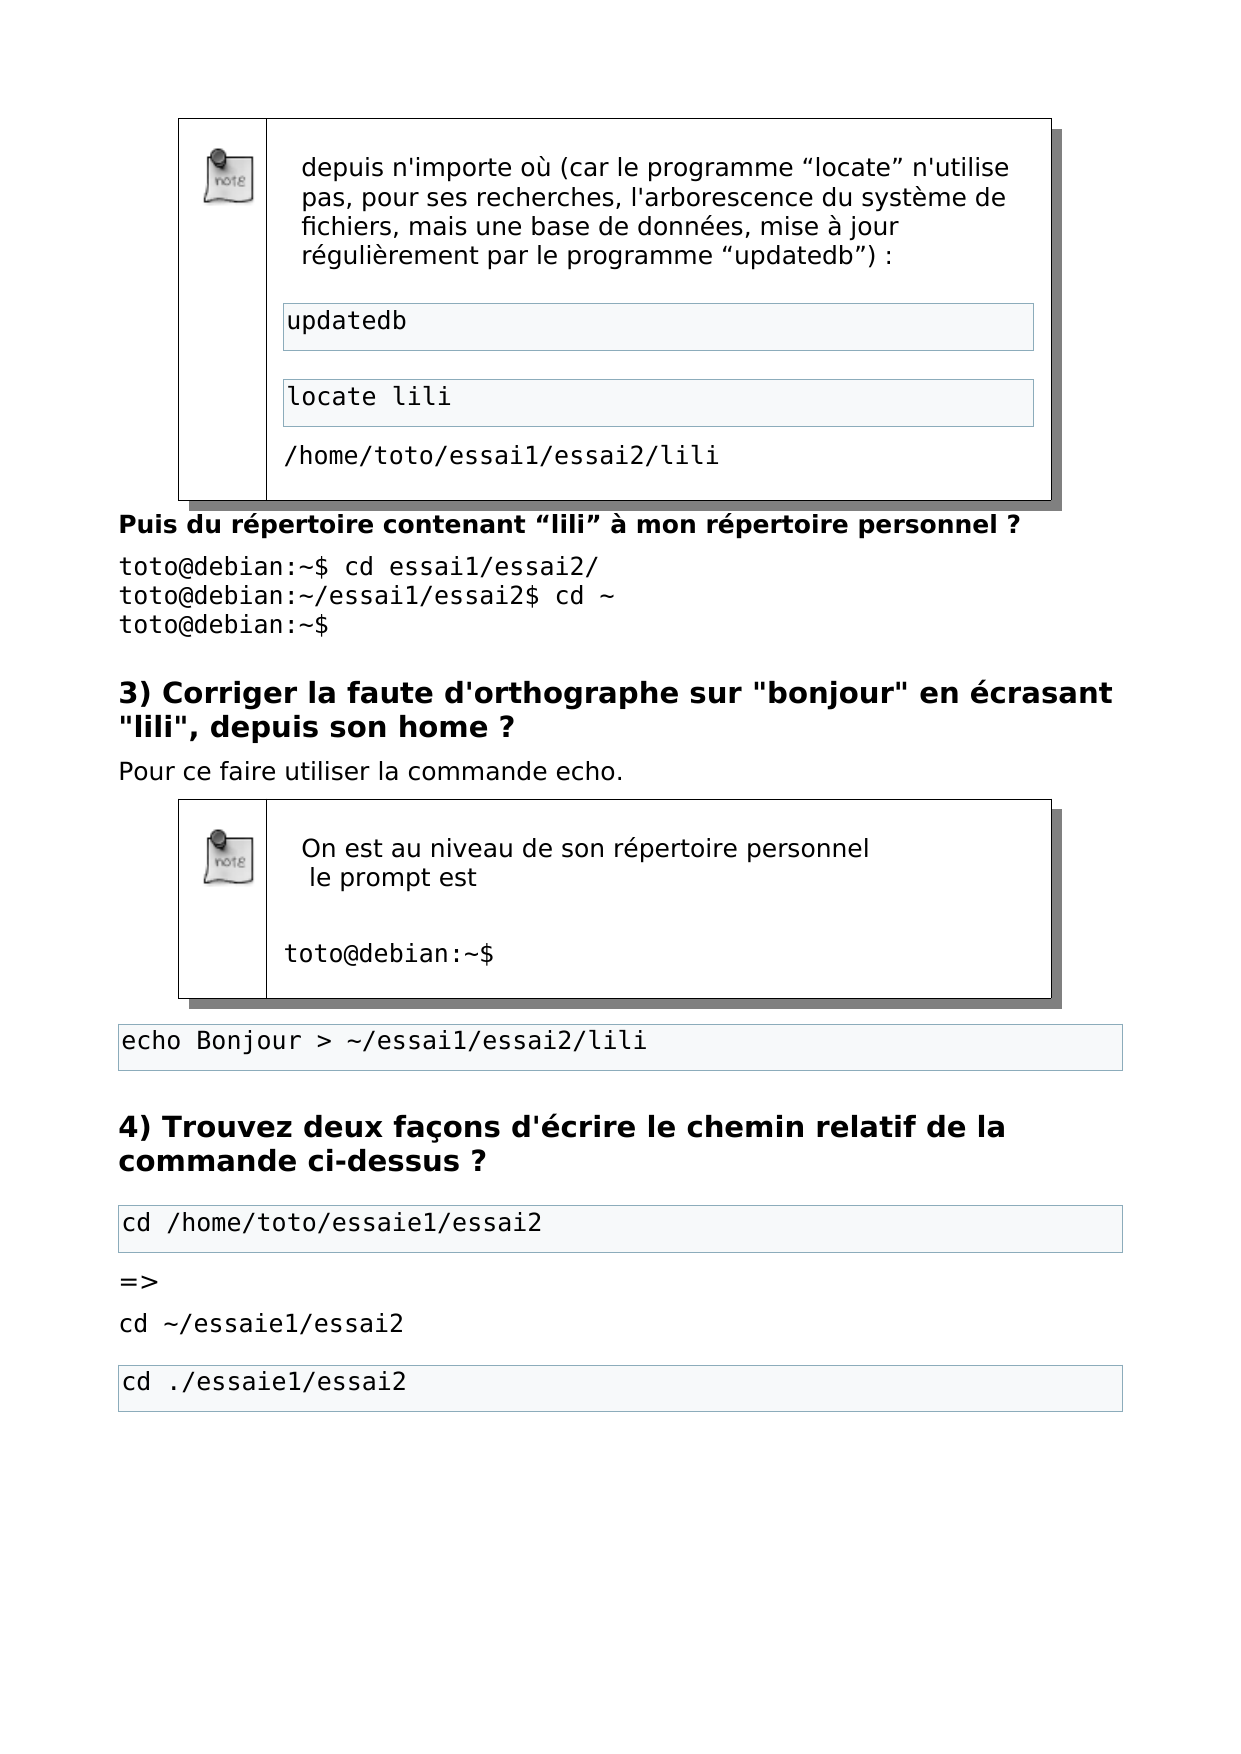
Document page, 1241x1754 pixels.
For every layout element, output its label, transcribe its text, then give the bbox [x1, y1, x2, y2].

table_header [179, 800, 266, 998]
table_header updatedb [284, 304, 1033, 350]
table_header On est au niveau de son répertoire personnel le prompt est toto@debian:~$ [267, 800, 1051, 998]
table_header [179, 119, 266, 500]
text Pour ce faire utiliser la commande echo. [118, 757, 1122, 786]
table_header depuis n'importe où (car le programme “locate” n'utilise pas, pour ses recherches, l'arborescence du système de fichiers, mais une base de données, mise à jour régulièrement par le programme “updatedb”) : /home/toto/essai1/essai2/lili [267, 119, 1051, 500]
text cd ~/essaie1/essai2 [118, 1309, 1122, 1338]
text Puis du répertoire contenant “lili” à mon répertoire personnel ? [118, 511, 1122, 540]
text toto@debian:~$ cd essai1/essai2/ toto@debian:~/essai1/essai2$ cd ~ toto@debian:~$ [118, 552, 1122, 640]
subtitle 4) Trouvez deux façons d'écrire le chemin relatif de la commande ci-dessus ? [118, 1110, 1122, 1178]
picture [190, 822, 266, 898]
table_header echo Bonjour > ~/essai1/essai2/lili [119, 1025, 1122, 1070]
text => [118, 1267, 1122, 1296]
picture [190, 141, 266, 217]
table_header cd ./essaie1/essai2 [119, 1366, 1122, 1411]
subtitle 3) Corriger la faute d'orthographe sur "bonjour" en écrasant "lili", depuis son home ? [118, 676, 1122, 744]
table_header locate lili [284, 380, 1033, 426]
table_header cd /home/toto/essaie1/essai2 [119, 1206, 1122, 1252]
